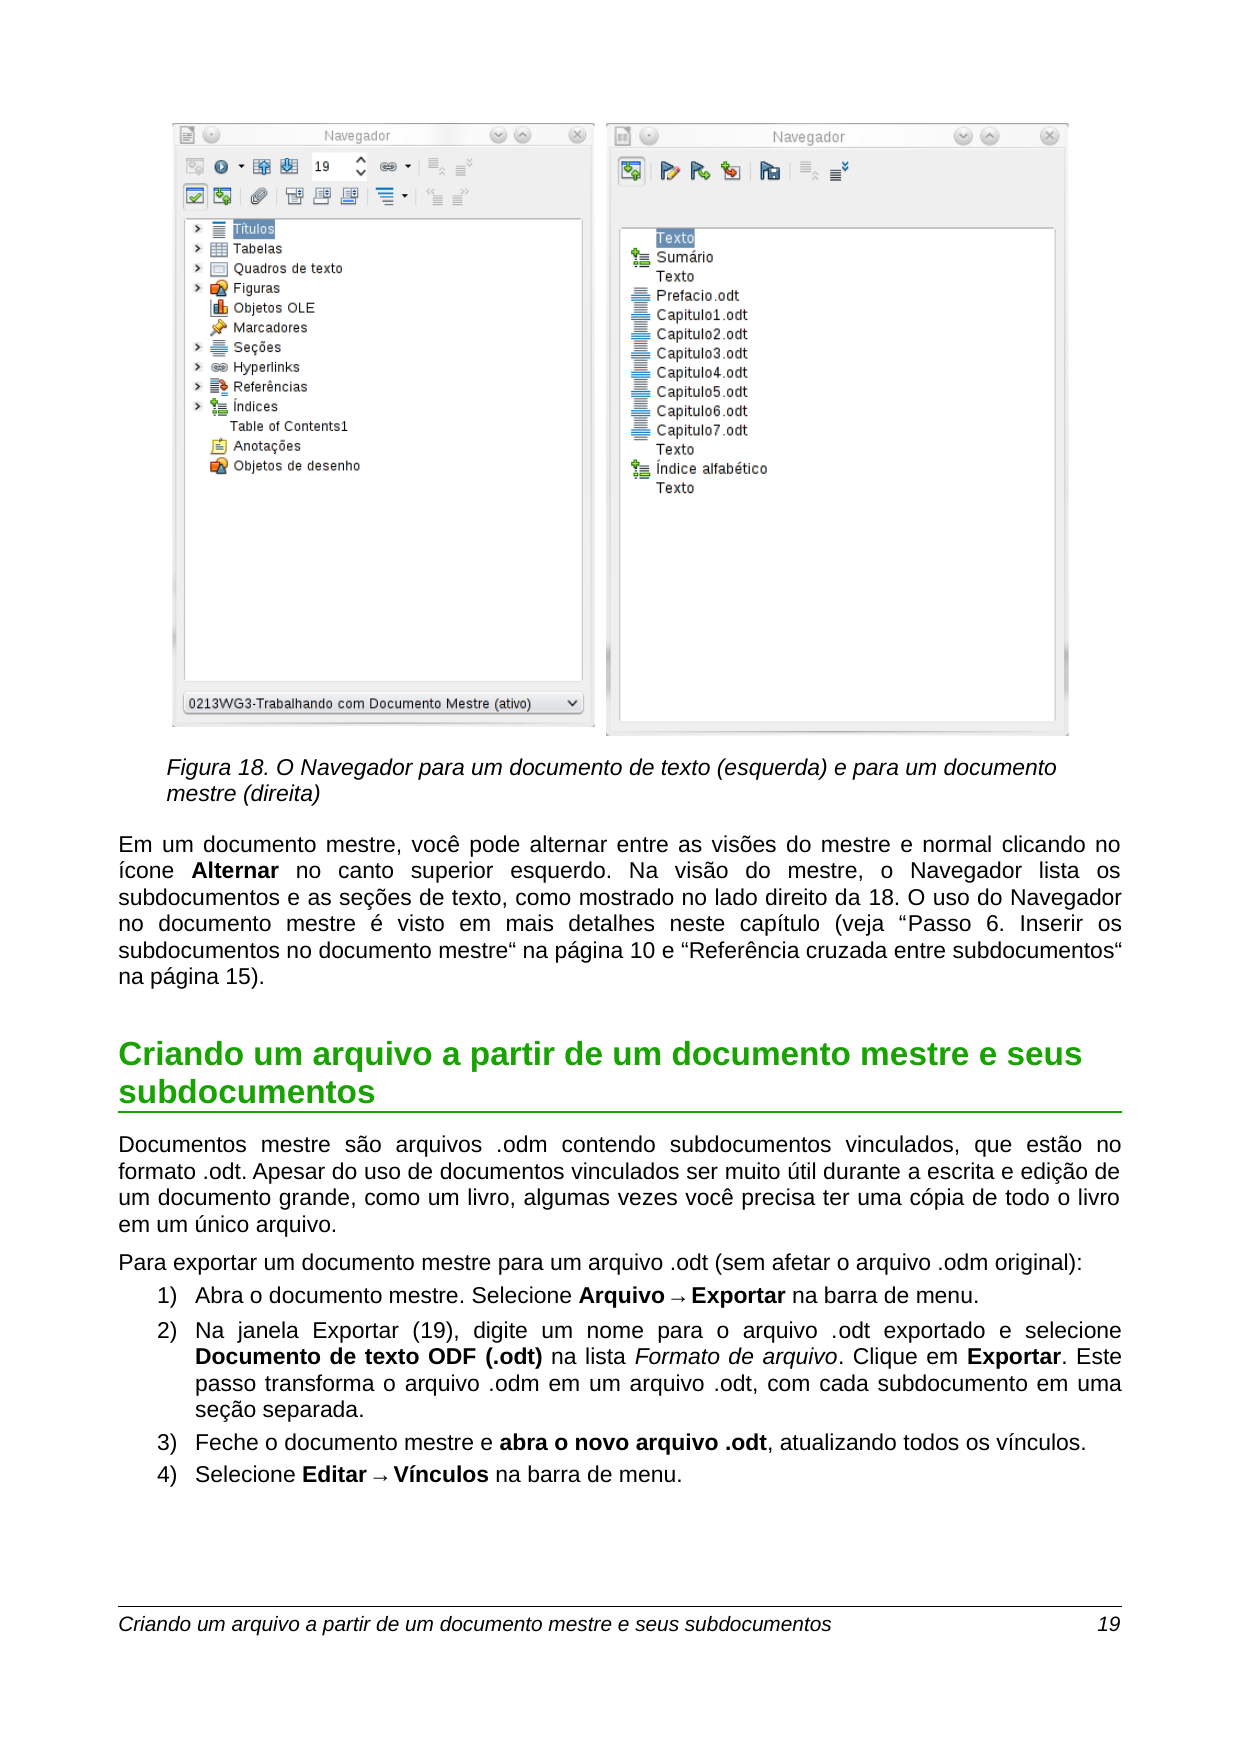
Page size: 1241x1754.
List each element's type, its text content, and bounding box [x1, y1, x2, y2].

table_header [600, 118, 1074, 753]
picture [172, 123, 595, 727]
list Para exportar um documento mestre para um arquivo .odt (sem afetar o arquivo .odm original): [118, 1249, 1122, 1276]
text Figura 18. O Navegador para um documento de texto (esquerda) e para um documento mestre (direita) [166, 753, 1074, 806]
list Feche o documento mestre e abra o novo arquivo .odt, atualizando todos os vínculos. [177, 1428, 1122, 1455]
list Abra o documento mestre. Selecione Arquivo → Exportar na barra de menu. [177, 1282, 1122, 1311]
table_header [166, 118, 600, 753]
text Documentos mestre são arquivos .odm contendo subdocumentos vinculados, que estão no formato .odt. Apesar do uso de documentos vinculados ser muito útil durante a escrita e edição de um documento grande, como um livro, algumas vezes você precisa ter uma cópia de todo o livro em um único arquivo. [118, 1131, 1122, 1237]
list Na janela Exportar (Figura 19), digite um nome para o arquivo .odt exportado e selecione Documento de texto ODF (.odt) na lista Formato de arquivo. Clique em Exportar. Este passo transforma o arquivo .odm em um arquivo .odt, com cada subdocumento em uma seção separada. [177, 1317, 1122, 1422]
text Em um documento mestre, você pode alternar entre as visões do mestre e normal clicando no ícone Alternar no canto superior esquerdo. Na visão do mestre, o Navegador lista os subdocumentos e as seções de texto, como mostrado no lado direito da Figura 18. O uso do Navegador no documento mestre é visto em mais detalhes neste capítulo (veja “Passo 6. Inserir os subdocumentos no documento mestre“ na página 10 e “Referência cruzada entre subdocumentos“ na página 15). [118, 831, 1122, 989]
list Selecione Editar → Vínculos na barra de menu. [177, 1461, 1122, 1489]
picture [606, 123, 1069, 736]
subtitle Criando um arquivo a partir de um documento mestre e seus subdocumentos [118, 1034, 1122, 1111]
